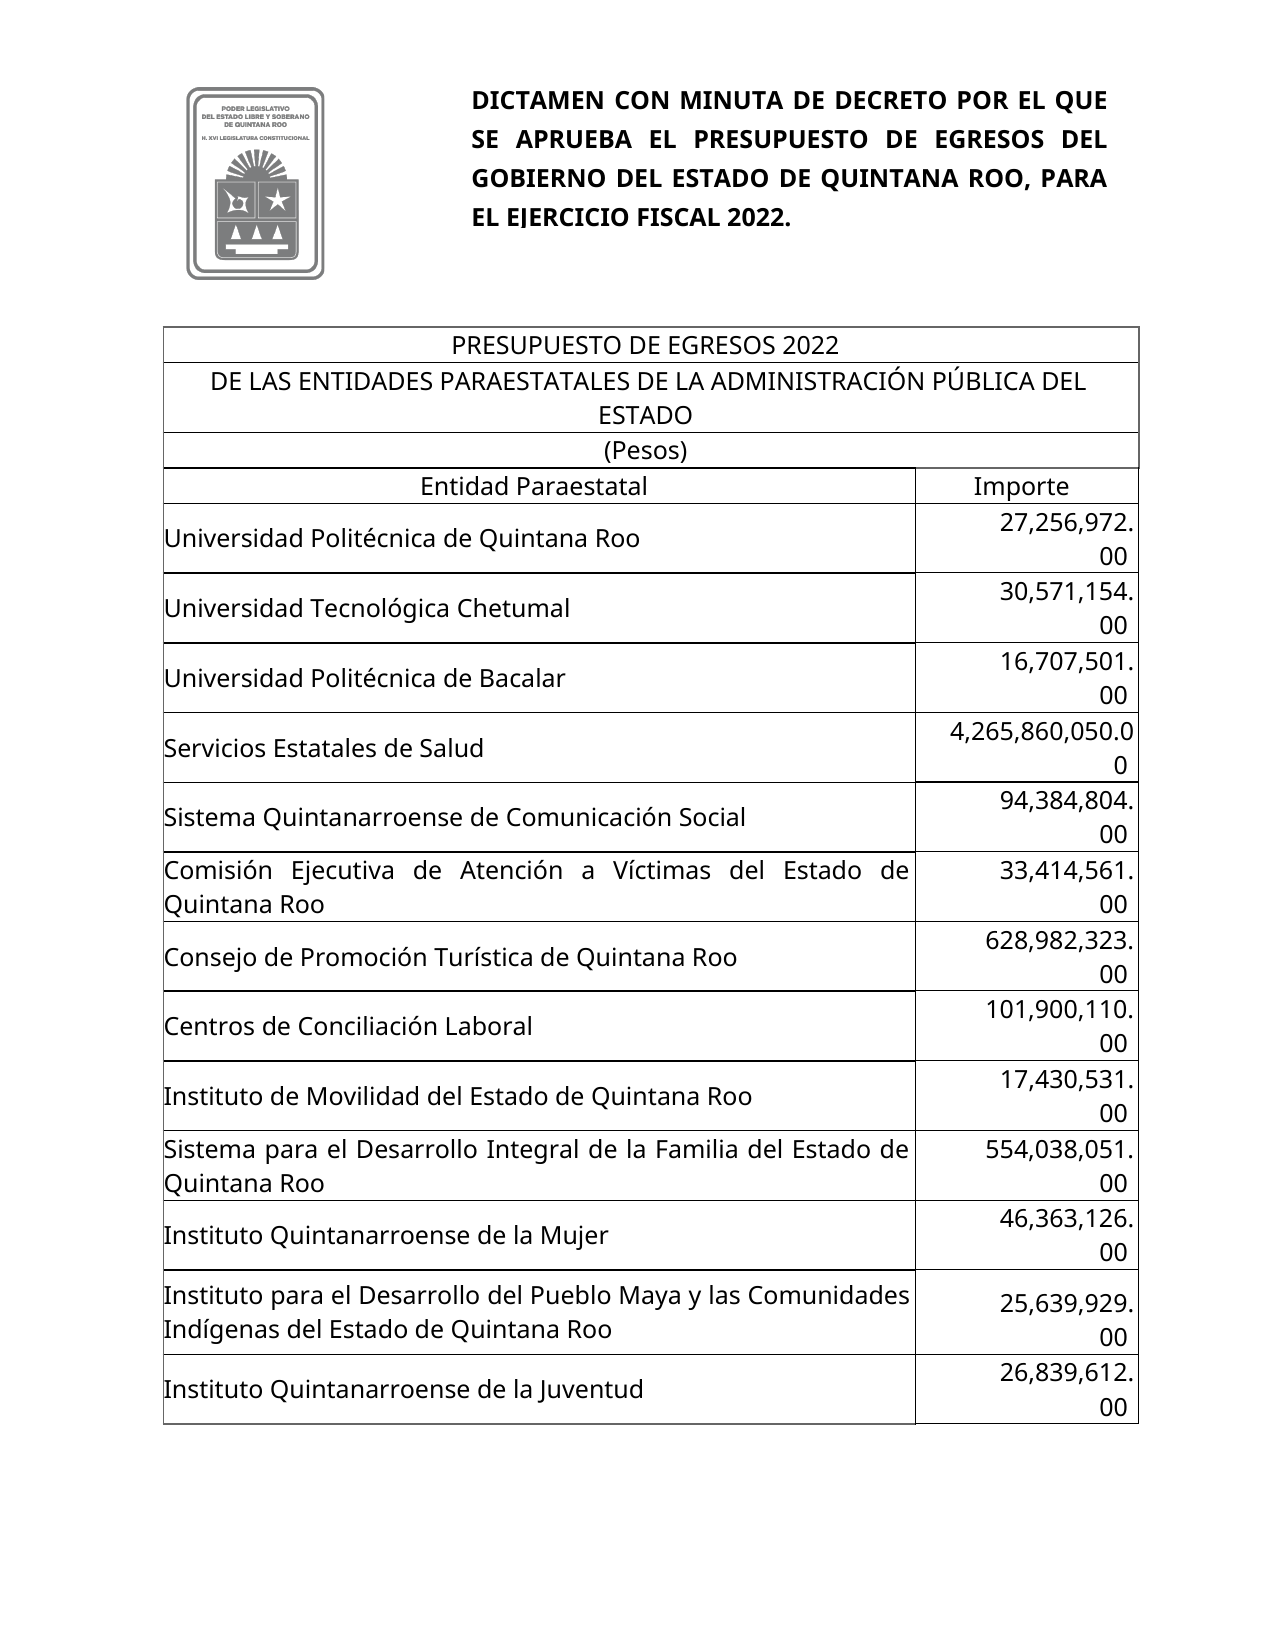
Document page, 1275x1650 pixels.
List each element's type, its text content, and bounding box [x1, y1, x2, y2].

table_cell Sistema Quintanarroense de Comunicación Social [164, 783, 915, 851]
table_cell (Pesos) [164, 433, 1138, 467]
table_cell Universidad Politécnica de Bacalar [164, 644, 915, 712]
table_cell Centros de Conciliación Laboral [164, 992, 915, 1060]
table_cell Importe [916, 469, 1138, 503]
table_cell Universidad Politécnica de Quintana Roo [164, 504, 915, 572]
table_cell 101,900,110.00 [916, 991, 1138, 1060]
table_cell Instituto para el Desarrollo del Pueblo Maya y las Comunidades Indígenas del Estado de Quintana Roo [164, 1271, 915, 1353]
table_cell 16,707,501.00 [916, 643, 1138, 712]
table_cell DE LAS ENTIDADES PARAESTATALES DE LA ADMINISTRACIÓN PÚBLICA DEL ESTADO [164, 363, 1138, 431]
table_cell 4,265,860,050.00 [916, 713, 1138, 781]
table_cell 25,639,929.00 [916, 1270, 1138, 1353]
table_cell 46,363,126.00 [916, 1201, 1138, 1269]
table_cell 26,839,612.00 [916, 1355, 1138, 1423]
table_cell Universidad Tecnológica Chetumal [164, 574, 915, 642]
table_cell Sistema para el Desarrollo Integral de la Familia del Estado de Quintana Roo [164, 1131, 915, 1199]
table_cell Instituto Quintanarroense de la Juventud [164, 1355, 915, 1423]
table_cell Comisión Ejecutiva de Atención a Víctimas del Estado de Quintana Roo [164, 853, 915, 921]
table_cell 94,384,804.00 [916, 783, 1138, 851]
table_cell Consejo de Promoción Turística de Quintana Roo [164, 922, 915, 990]
table_cell Instituto de Movilidad del Estado de Quintana Roo [164, 1062, 915, 1130]
table_cell 554,038,051.00 [916, 1131, 1138, 1199]
table_cell Entidad Paraestatal [164, 469, 915, 503]
table_cell Instituto Quintanarroense de la Mujer [164, 1201, 915, 1269]
table_cell 17,430,531.00 [916, 1061, 1138, 1130]
table_header PRESUPUESTO DE EGRESOS 2022 [164, 328, 1138, 362]
table_cell 33,414,561.00 [916, 852, 1138, 921]
table_cell 628,982,323.00 [916, 922, 1138, 990]
table_cell 30,571,154.00 [916, 573, 1138, 642]
table_cell Servicios Estatales de Salud [164, 713, 915, 781]
table_cell 27,256,972.00 [916, 504, 1138, 572]
